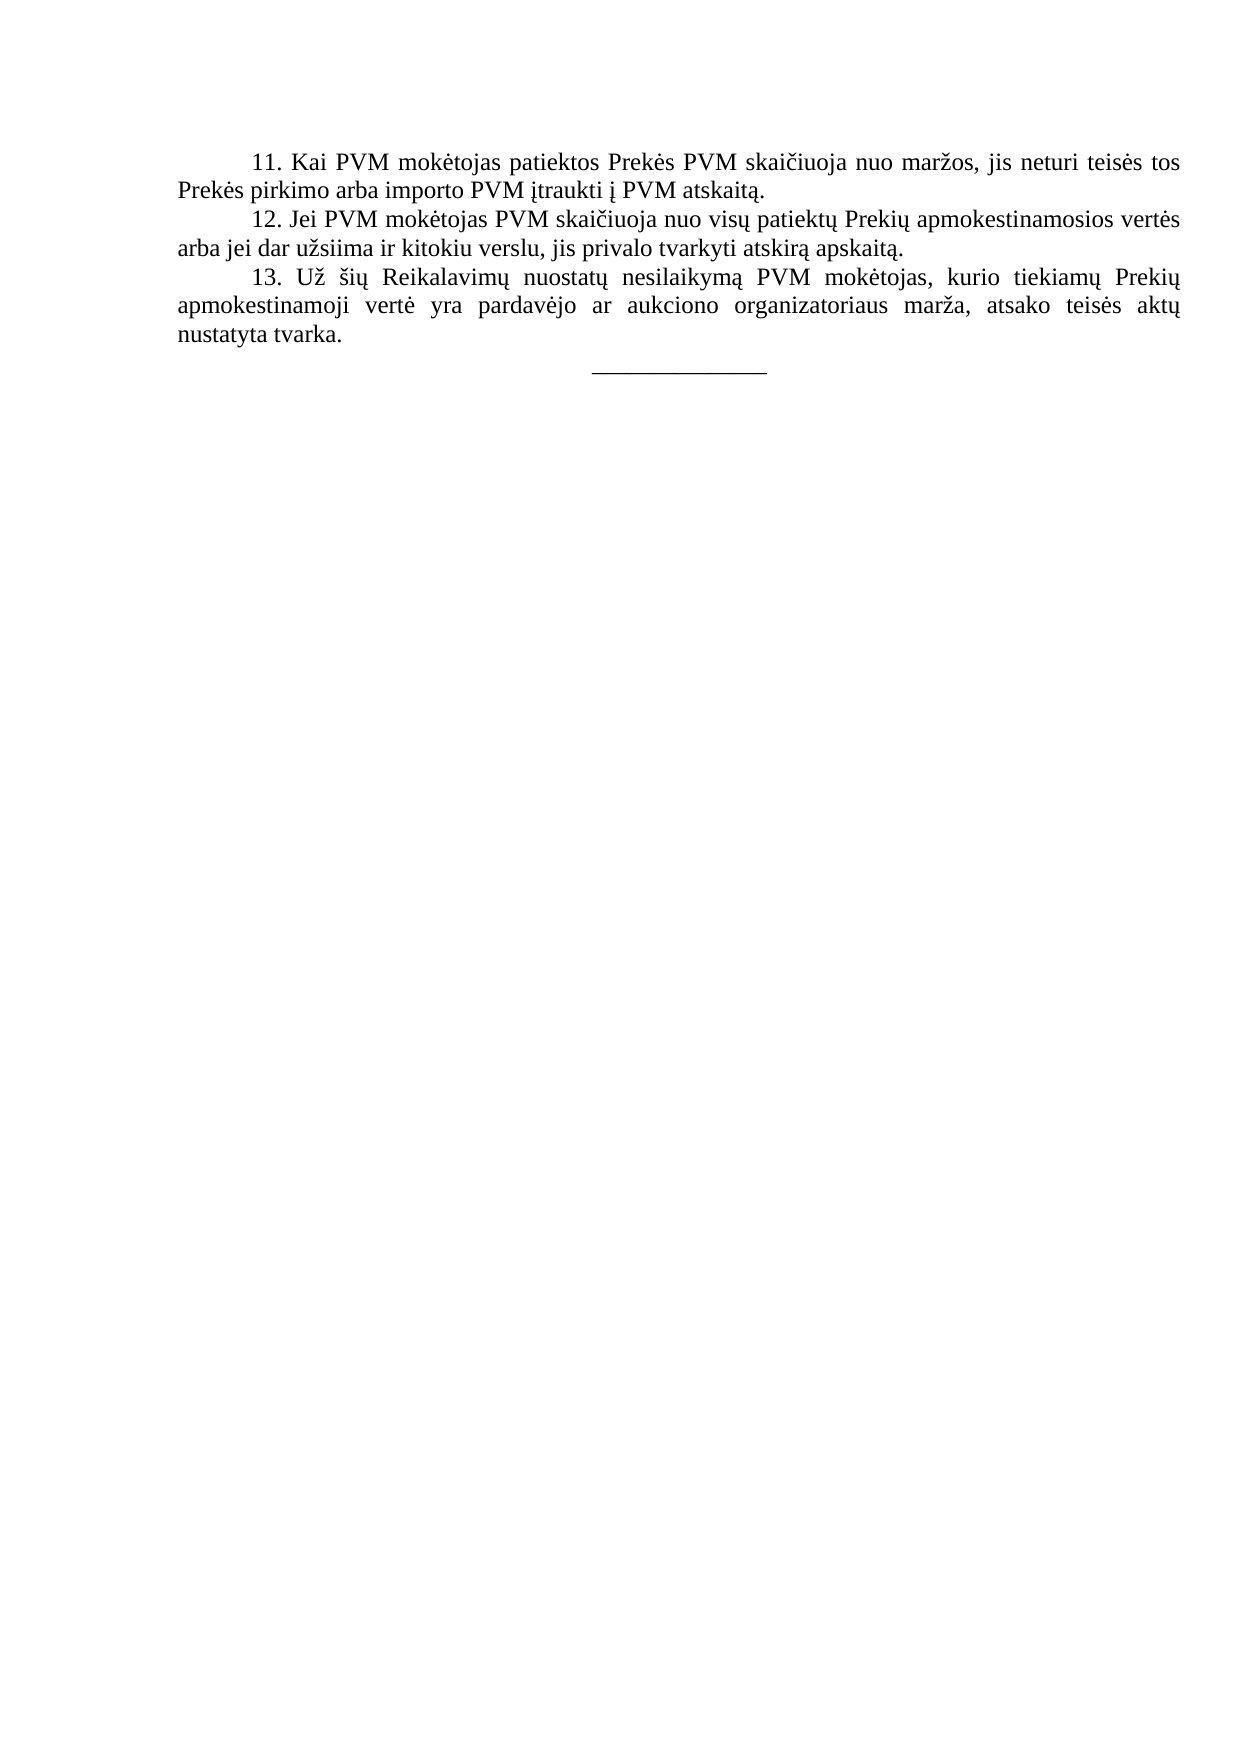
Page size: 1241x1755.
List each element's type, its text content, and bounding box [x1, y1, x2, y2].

text 11. Kai PVM mokėtojas patiektos Prekės PVM skaičiuoja nuo maržos, jis neturi teisės tos Prekės pirkimo arba importo PVM įtraukti į PVM atskaitą. [177, 147, 1181, 204]
text 13. Už šių Reikalavimų nuostatų nesilaikymą PVM mokėtojas, kurio tiekiamų Prekių apmokestinamoji vertė yra pardavėjo ar aukciono organizatoriaus marža, atsako teisės aktų nustatyta tvarka. [177, 262, 1181, 348]
text ______________ [177, 348, 1181, 377]
text 12. Jei PVM mokėtojas PVM skaičiuoja nuo visų patiektų Prekių apmokestinamosios vertės arba jei dar užsiima ir kitokiu verslu, jis privalo tvarkyti atskirą apskaitą. [177, 204, 1181, 262]
